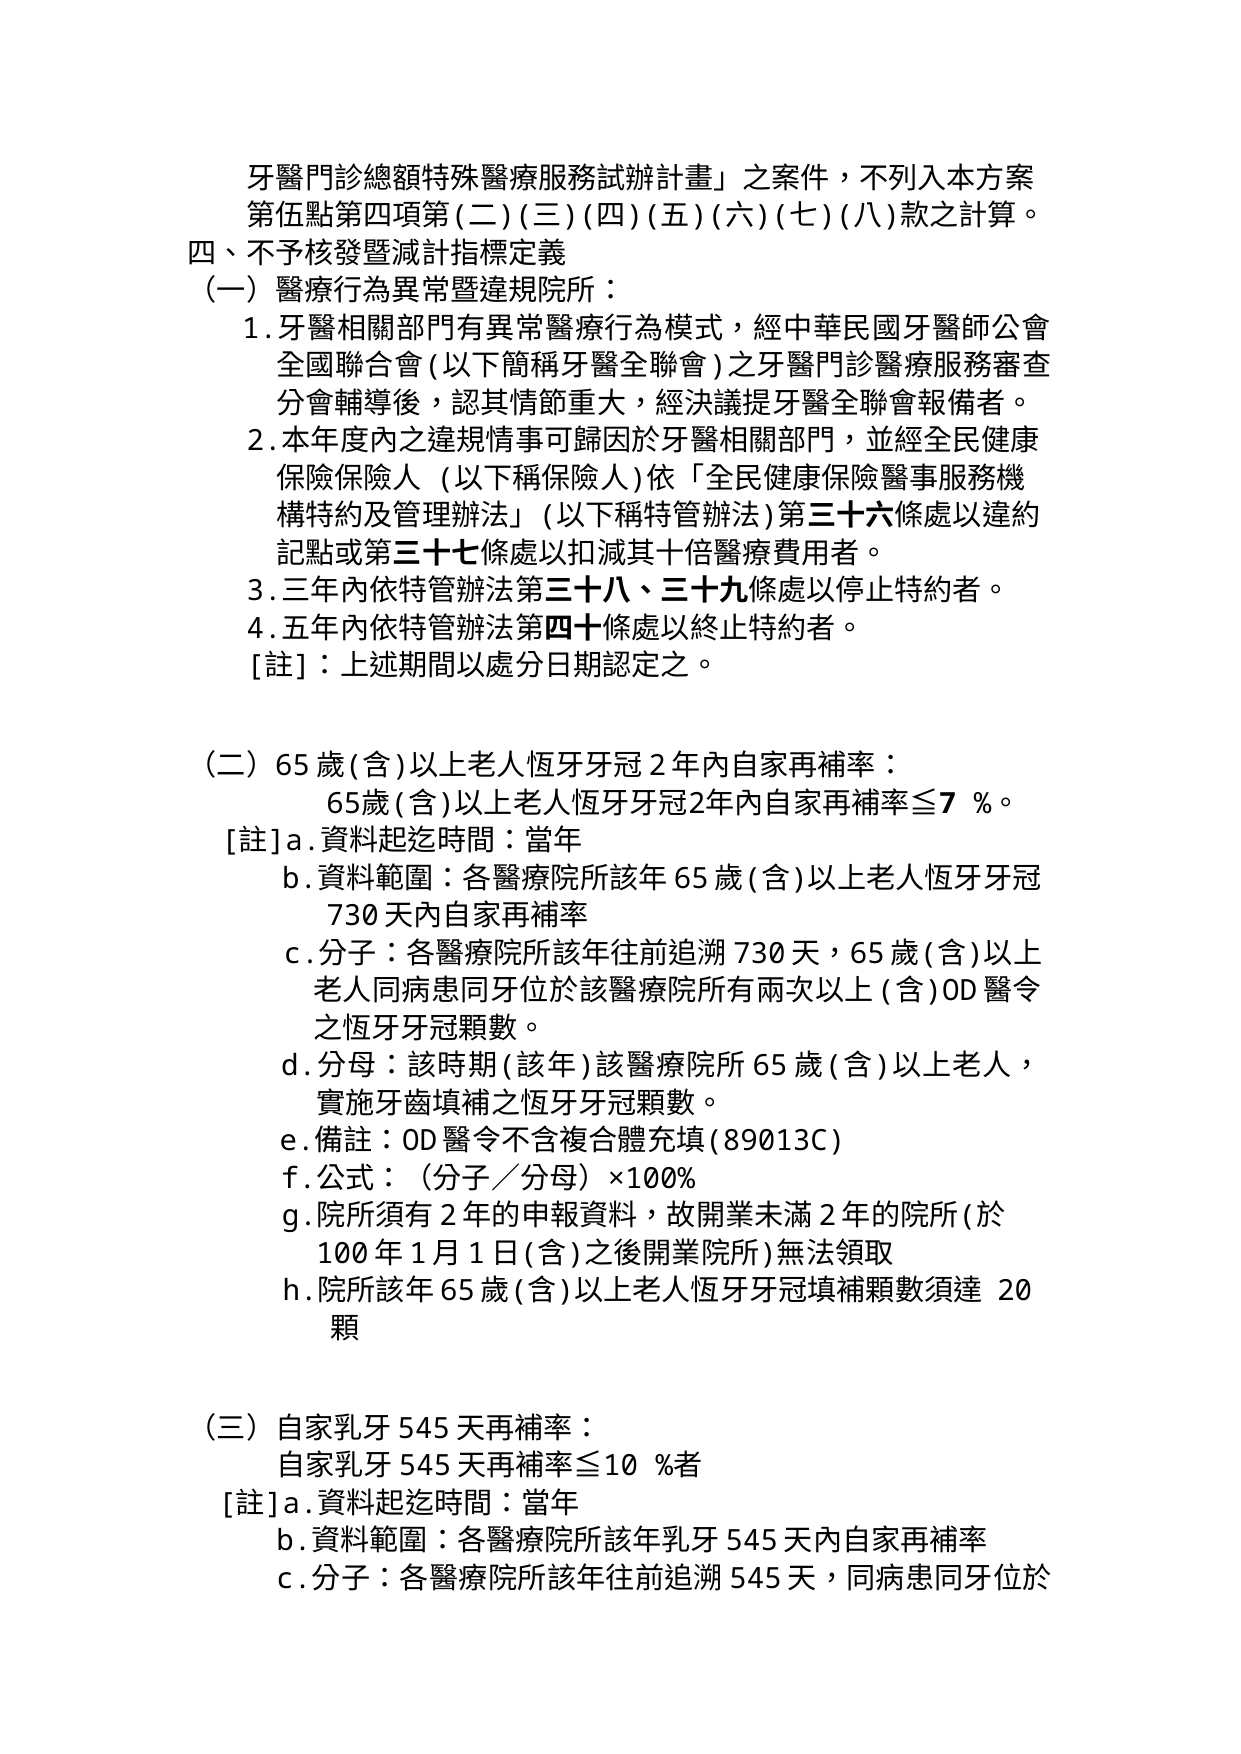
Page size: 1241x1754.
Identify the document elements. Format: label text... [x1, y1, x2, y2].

text （三）自家乳牙545天再補率： [187, 1408, 1053, 1446]
text 65歲(含)以上老人恆牙牙冠2年內自家再補率≦7 %。 [326, 783, 1053, 821]
text 牙醫門診總額特殊醫療服務試辦計畫」之案件，不列入本方案第伍點第四項第(二)(三)(四)(五)(六)(七)(八)款之計算。 [187, 158, 1053, 233]
text （二）65歲(含)以上老人恆牙牙冠2年內自家再補率： [187, 746, 1053, 783]
text 2.本年度內之違規情事可歸因於牙醫相關部門，並經全民健康保險保險人 (以下稱保險人)依「全民健康保險醫事服務機構特約及管理辦法」(以下稱特管辦法)第三十六條處以違約記點或第三十七條處以扣減其十倍醫療費用者。 [246, 421, 1053, 571]
text [註]：上述期間以處分日期認定之。 [246, 646, 1053, 683]
text [註]a.資料起迄時間：當年 [221, 821, 1053, 858]
text g.院所須有2年的申報資料，故開業未滿2年的院所(於100年1月1日(含)之後開業院所)無法領取 [282, 1196, 1053, 1271]
text c.分子：各醫療院所該年往前追溯545天，同病患同牙位於 [276, 1558, 1053, 1596]
text 1.牙醫相關部門有異常醫療行為模式，經中華民國牙醫師公會全國聯合會(以下簡稱牙醫全聯會)之牙醫門診醫療服務審查分會輔導後，認其情節重大，經決議提牙醫全聯會報備者。 [242, 308, 1053, 421]
text e.備註：OD醫令不含複合體充填(89013C) [279, 1121, 1042, 1158]
text d.分母：該時期(該年)該醫療院所65歲(含)以上老人，實施牙齒填補之恆牙牙冠顆數。 [281, 1046, 1042, 1121]
text c.分子：各醫療院所該年往前追溯730天，65歲(含)以上老人同病患同牙位於該醫療院所有兩次以上(含)OD醫令之恆牙牙冠顆數。 [283, 933, 1042, 1046]
text h.院所該年65歲(含)以上老人恆牙牙冠填補顆數須達 20 顆 [282, 1271, 1053, 1346]
text b.資料範圍：各醫療院所該年65歲(含)以上老人恆牙牙冠730天內自家再補率 [282, 858, 1042, 933]
text （一）醫療行為異常暨違規院所： [187, 271, 1053, 308]
text 自家乳牙545天再補率≦10 %者 [276, 1446, 1053, 1483]
text [註]a.資料起迄時間：當年 [218, 1483, 1053, 1521]
text 3.三年內依特管辦法第三十八、三十九條處以停止特約者。 [246, 571, 1053, 608]
text 四、不予核發暨減計指標定義 [187, 233, 1053, 271]
text b.資料範圍：各醫療院所該年乳牙545天內自家再補率 [276, 1521, 1053, 1558]
text f.公式：（分子／分母）×100% [281, 1158, 1042, 1196]
text 4.五年內依特管辦法第四十條處以終止特約者。 [246, 608, 1053, 646]
